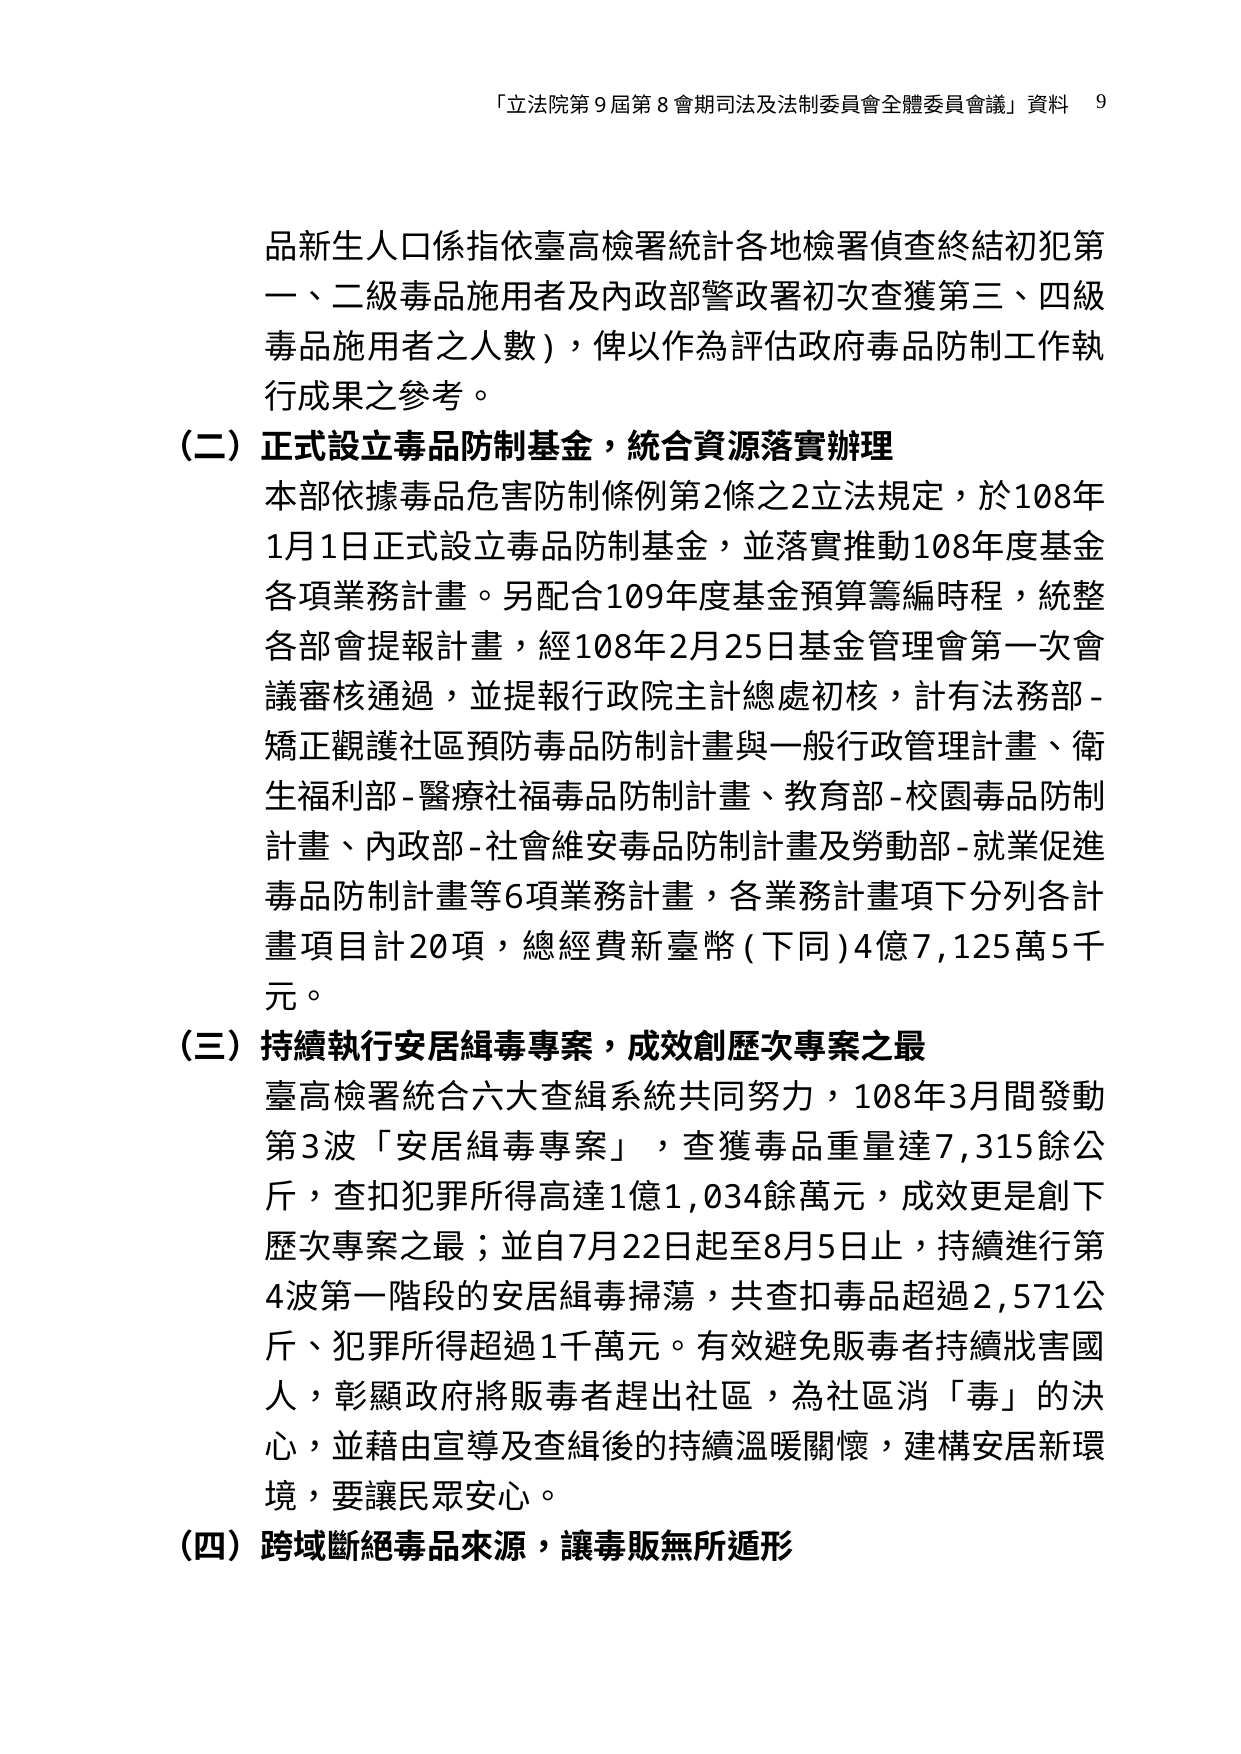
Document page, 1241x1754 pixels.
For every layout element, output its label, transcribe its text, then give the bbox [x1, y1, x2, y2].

text （二）正式設立毒品防制基金，統合資源落實辦理 [160, 419, 1106, 469]
text 臺高檢署統合六大查緝系統共同努力，108年3月間發動第3波「安居緝毒專案」，查獲毒品重量達7,315餘公斤，查扣犯罪所得高達1億1,034餘萬元，成效更是創下歷次專案之最；並自7月22日起至8月5日止，持續進行第4波第一階段的安居緝毒掃蕩，共查扣毒品超過2,571公斤、犯罪所得超過1千萬元。有效避免販毒者持續戕害國人，彰顯政府將販毒者趕出社區，為社區消「毒」的決心，並藉由宣導及查緝後的持續溫暖關懷，建構安居新環境，要讓民眾安心。 [264, 1069, 1106, 1519]
text 品新生人口係指依臺高檢署統計各地檢署偵查終結初犯第一、二級毒品施用者及內政部警政署初次查獲第三、四級毒品施用者之人數)，俾以作為評估政府毒品防制工作執行成果之參考。 [264, 219, 1106, 419]
text 本部依據毒品危害防制條例第2條之2立法規定，於108年1月1日正式設立毒品防制基金，並落實推動108年度基金各項業務計畫。另配合109年度基金預算籌編時程，統整各部會提報計畫，經108年2月25日基金管理會第一次會議審核通過，並提報行政院主計總處初核，計有法務部-矯正觀護社區預防毒品防制計畫與一般行政管理計畫、衛生福利部-醫療社福毒品防制計畫、教育部-校園毒品防制計畫、內政部-社會維安毒品防制計畫及勞動部-就業促進毒品防制計畫等6項業務計畫，各業務計畫項下分列各計畫項目計20項，總經費新臺幣(下同)4億7,125萬5千元。 [264, 469, 1106, 1019]
text （四）跨域斷絕毒品來源，讓毒販無所遁形 [160, 1519, 1106, 1569]
text （三）持續執行安居緝毒專案，成效創歷次專案之最 [160, 1019, 1106, 1069]
